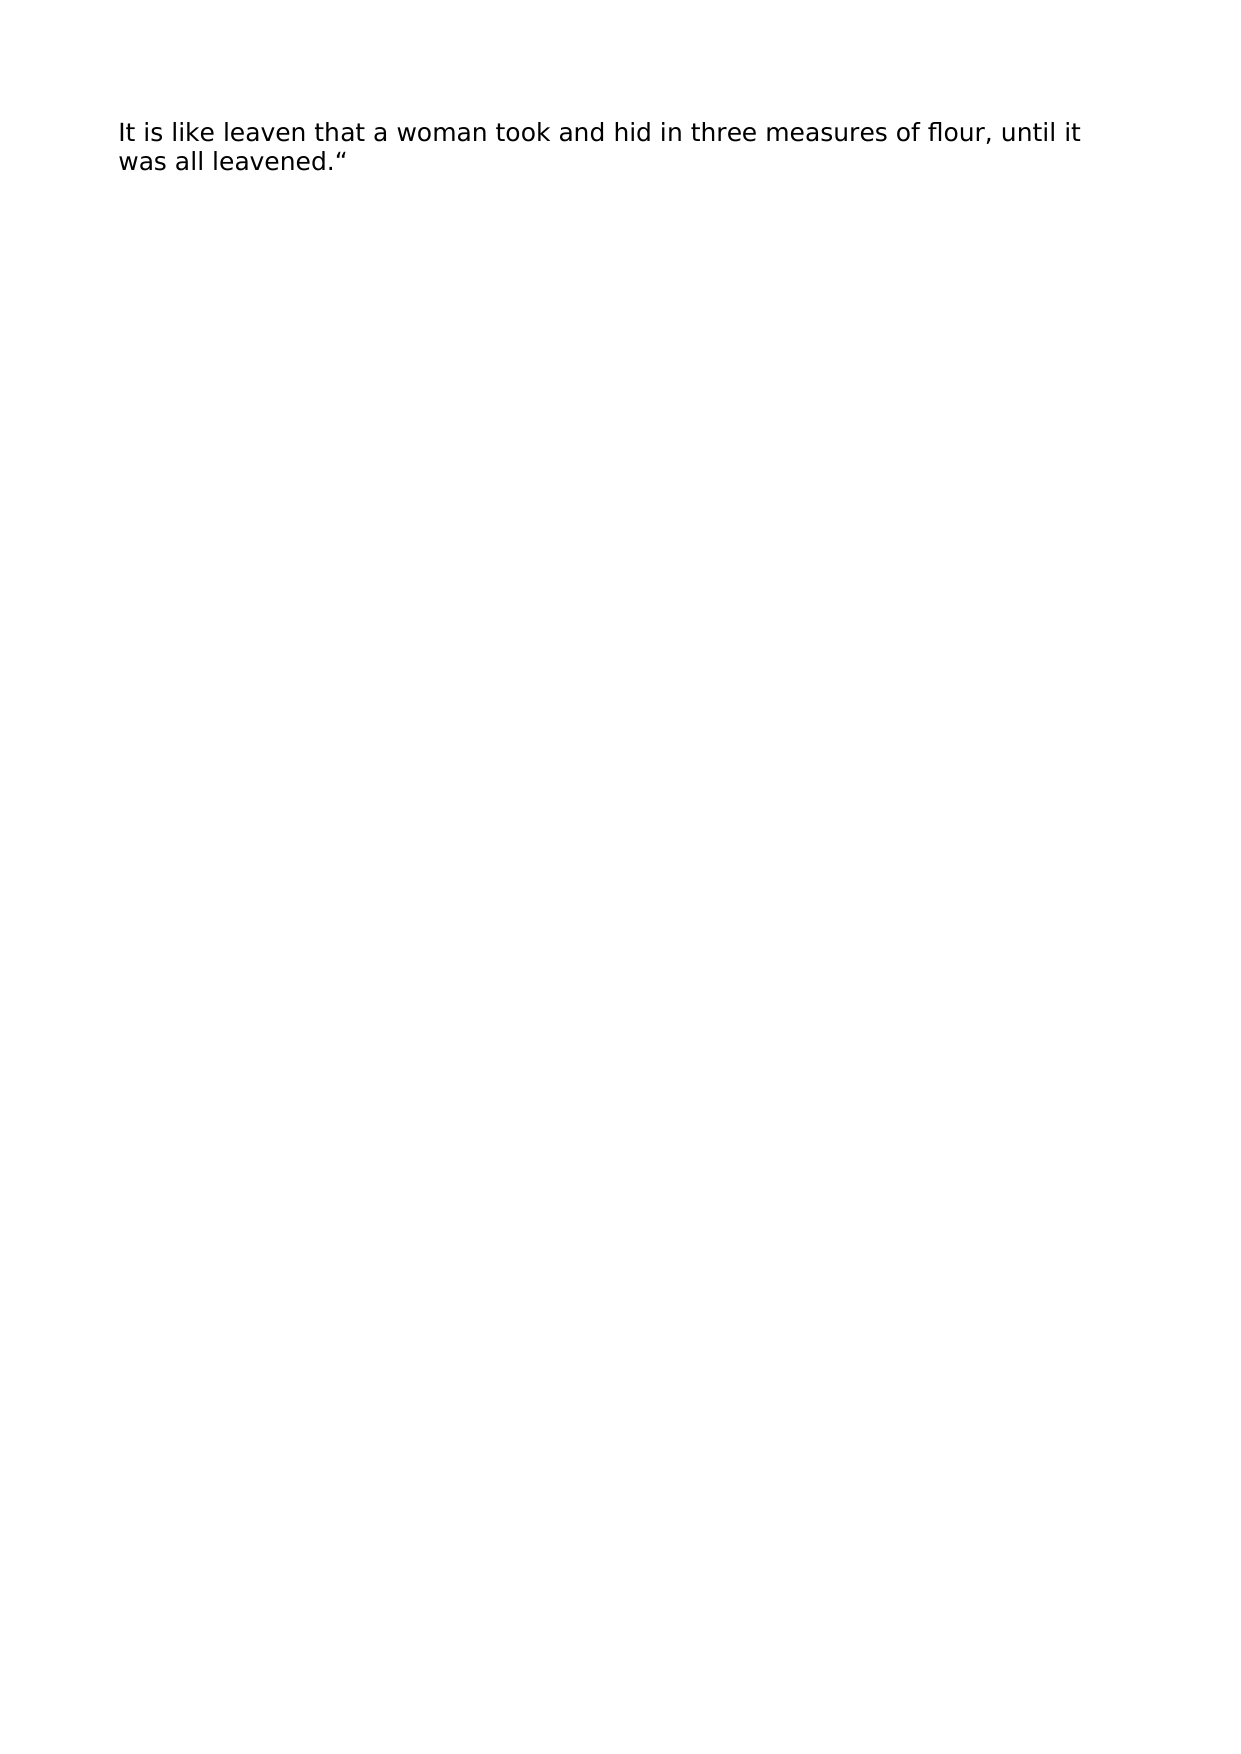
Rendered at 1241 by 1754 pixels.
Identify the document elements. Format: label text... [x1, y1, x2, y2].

text It is like leaven that a woman took and hid in three measures of flour, until it was all leavened.“ [118, 118, 1122, 176]
